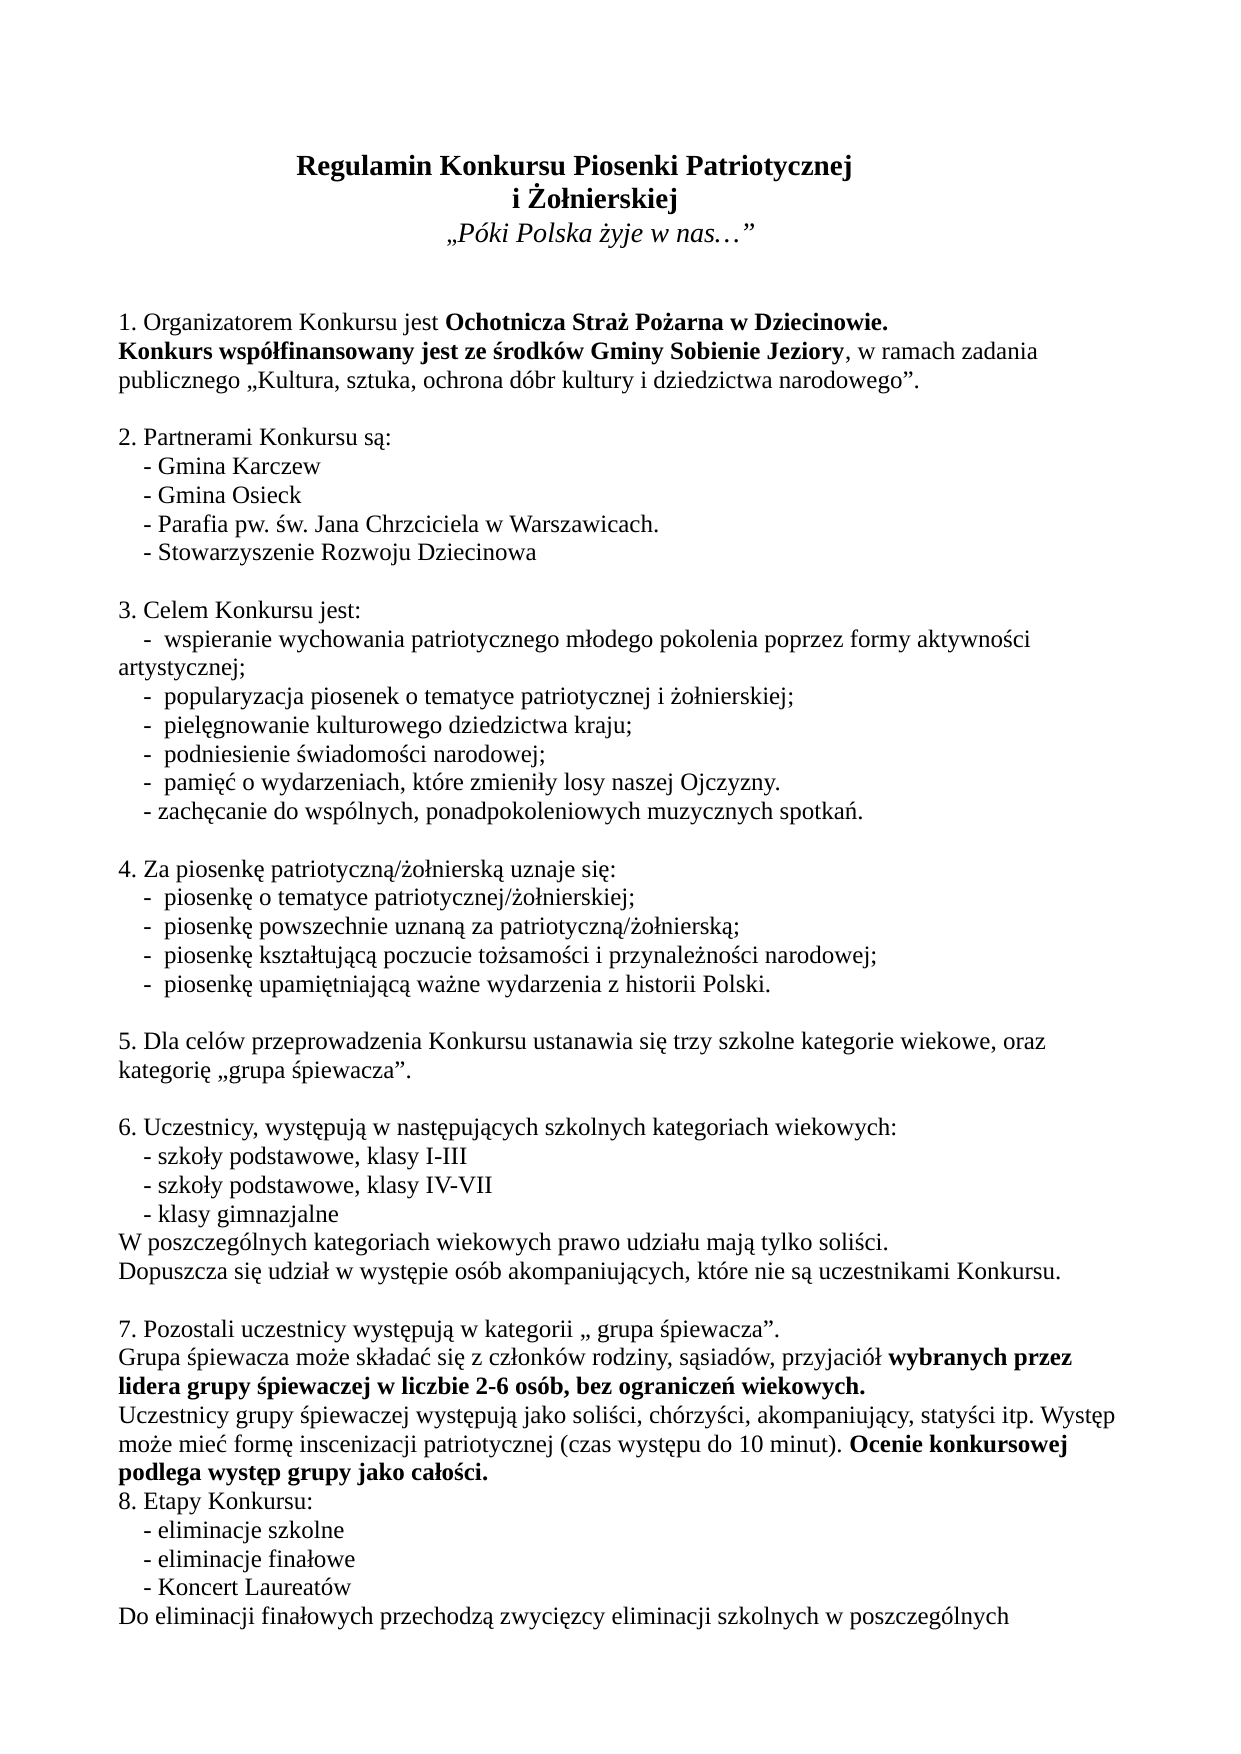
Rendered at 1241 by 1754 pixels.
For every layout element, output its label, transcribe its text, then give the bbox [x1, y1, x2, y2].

text „Póki Polska żyje w nas…” [118, 215, 1122, 249]
text Grupa śpiewacza może składać się z członków rodziny, sąsiadów, przyjaciół wybranych przez lidera grupy śpiewaczej w liczbie 2-6 osób, bez ograniczeń wiekowych. [118, 1342, 1122, 1400]
text i Żołnierskiej [118, 182, 1122, 215]
text - pamięć o wydarzeniach, które zmieniły losy naszej Ojczyzny. [118, 767, 1122, 796]
text 3. Celem Konkursu jest: [118, 595, 1122, 624]
text Regulamin Konkursu Piosenki Patriotycznej [118, 148, 1122, 182]
text 8. Etapy Konkursu: [118, 1486, 1122, 1515]
text - pielęgnowanie kulturowego dziedzictwa kraju; [118, 710, 1122, 739]
text Dopuszcza się udział w występie osób akompaniujących, które nie są uczestnikami Konkursu. [118, 1256, 1122, 1285]
text - piosenkę o tematyce patriotycznej/żołnierskiej; [118, 882, 1122, 911]
text - zachęcanie do wspólnych, ponadpokoleniowych muzycznych spotkań. [118, 796, 1122, 825]
text 2. Partnerami Konkursu są: [118, 422, 1122, 451]
text - podniesienie świadomości narodowej; [118, 739, 1122, 767]
text 4. Za piosenkę patriotyczną/żołnierską uznaje się: [118, 854, 1122, 882]
text - klasy gimnazjalne [118, 1199, 1122, 1227]
text - piosenkę upamiętniającą ważne wydarzenia z historii Polski. [118, 969, 1122, 997]
text - Parafia pw. św. Jana Chrzciciela w Warszawicach. [118, 509, 1122, 537]
text 5. Dla celów przeprowadzenia Konkursu ustanawia się trzy szkolne kategorie wiekowe, oraz kategorię „grupa śpiewacza”. [118, 1026, 1122, 1084]
text Uczestnicy grupy śpiewaczej występują jako soliści, chórzyści, akompaniujący, statyści itp. Występ może mieć formę inscenizacji patriotycznej (czas występu do 10 minut). Ocenie konkursowej podlega występ grupy jako całości. [118, 1400, 1122, 1486]
text - eliminacje finałowe - Koncert Laureatów [118, 1544, 1122, 1601]
text - Gmina Karczew [118, 451, 1122, 480]
text 6. Uczestnicy, występują w następujących szkolnych kategoriach wiekowych: [118, 1112, 1122, 1141]
text - eliminacje szkolne [118, 1515, 1122, 1544]
text 7. Pozostali uczestnicy występują w kategorii „ grupa śpiewacza”. [118, 1314, 1122, 1342]
text W poszczególnych kategoriach wiekowych prawo udziału mają tylko soliści. [118, 1227, 1122, 1256]
text - piosenkę kształtującą poczucie tożsamości i przynależności narodowej; [118, 940, 1122, 969]
text - wspieranie wychowania patriotycznego młodego pokolenia poprzez formy aktywności artystycznej; [118, 624, 1122, 681]
text Konkurs współfinansowany jest ze środków Gminy Sobienie Jeziory, w ramach zadania publicznego „Kultura, sztuka, ochrona dóbr kultury i dziedzictwa narodowego”. [118, 336, 1122, 394]
text - szkoły podstawowe, klasy I-III [118, 1141, 1122, 1170]
text 1. Organizatorem Konkursu jest Ochotnicza Straż Pożarna w Dziecinowie. [118, 307, 1122, 336]
text Do eliminacji finałowych przechodzą zwycięzcy eliminacji szkolnych w poszczególnych [118, 1601, 1122, 1630]
text - Stowarzyszenie Rozwoju Dziecinowa [118, 537, 1122, 566]
text - popularyzacja piosenek o tematyce patriotycznej i żołnierskiej; [118, 681, 1122, 710]
text - piosenkę powszechnie uznaną za patriotyczną/żołnierską; [118, 911, 1122, 940]
text - Gmina Osieck [118, 480, 1122, 509]
text - szkoły podstawowe, klasy IV-VII [118, 1170, 1122, 1199]
